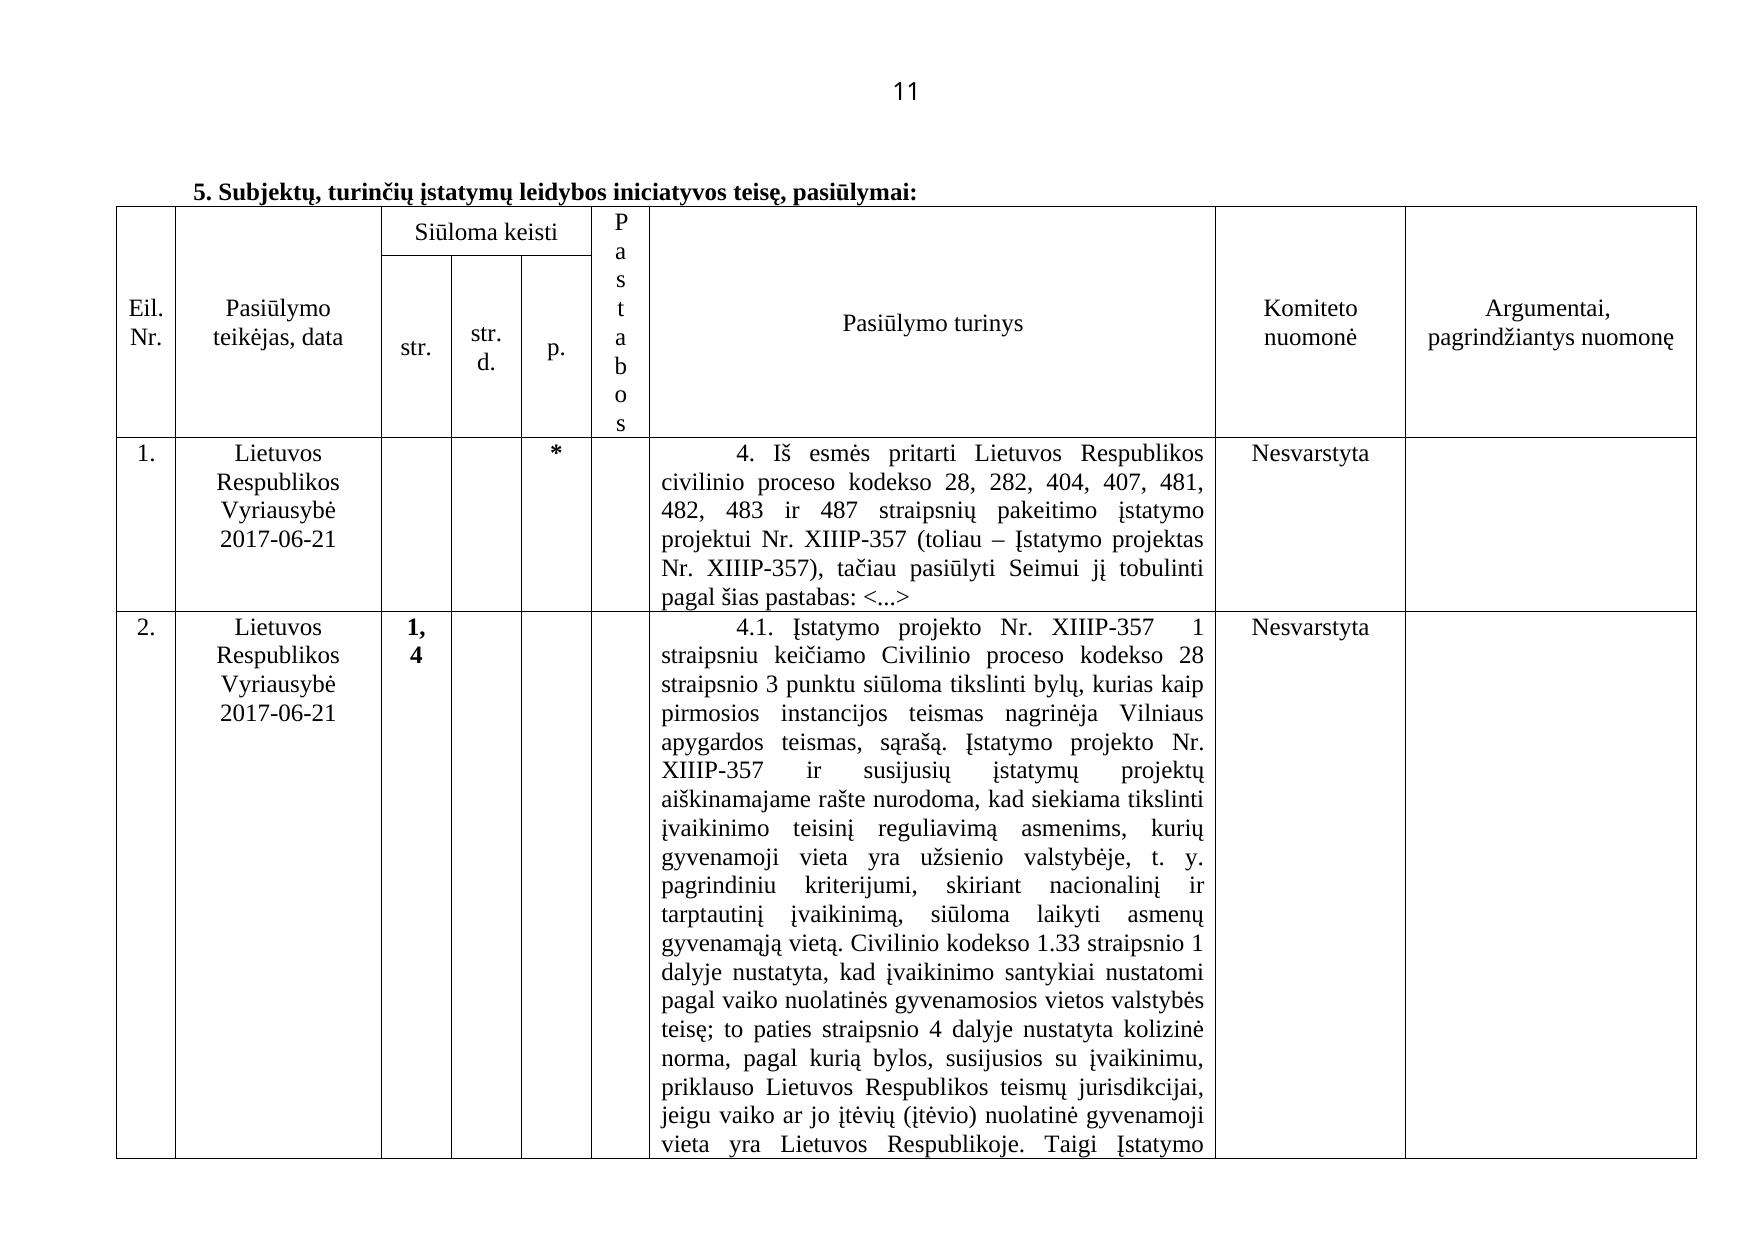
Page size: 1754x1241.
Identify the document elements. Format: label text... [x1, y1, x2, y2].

table_header Eil. Nr. [117, 207, 175, 437]
table_header Pasiūlymo teikėjas, data [176, 207, 381, 437]
table_cell str. d. [452, 256, 521, 437]
table_cell [592, 438, 649, 611]
table_cell Nesvarstyta [1216, 438, 1405, 611]
table_cell * [522, 438, 591, 611]
table_cell 1, 4 [382, 612, 451, 1158]
table_cell [1406, 438, 1696, 611]
table_header Argumentai, pagrindžiantys nuomonę [1406, 207, 1696, 437]
table_header Pastabos [592, 207, 649, 437]
table_cell Lietuvos Respublikos Vyriausybė 2017-06-21 [176, 438, 381, 611]
table_cell str. [382, 256, 451, 437]
table_cell 1. [117, 438, 175, 611]
table_cell Lietuvos Respublikos Vyriausybė 2017-06-21 [176, 612, 381, 1158]
table_cell [452, 612, 521, 1158]
table_header Komiteto nuomonė [1216, 207, 1405, 437]
table_cell p. [522, 256, 591, 437]
table_cell 4. Iš esmės pritarti Lietuvos Respublikos civilinio proceso kodekso 28, 282, 404, 407, 481, 482, 483 ir 487 straipsnių pakeitimo įstatymo projektui Nr. XIIIP-357 (toliau – Įstatymo projektas Nr. XIIIP-357), tačiau pasiūlyti Seimui jį tobulinti pagal šias pastabas: <...> [650, 438, 1215, 611]
text 5. Subjektų, turinčių įstatymų leidybos iniciatyvos teisę, pasiūlymai: [118, 177, 1695, 206]
table_cell [382, 438, 451, 611]
table_cell Nesvarstyta [1216, 612, 1405, 1158]
table_cell [522, 612, 591, 1158]
table_cell 4.1. Įstatymo projekto Nr. XIIIP-357 1 straipsniu keičiamo Civilinio proceso kodekso 28 straipsnio 3 punktu siūloma tikslinti bylų, kurias kaip pirmosios instancijos teismas nagrinėja Vilniaus apygardos teismas, sąrašą. Įstatymo projekto Nr. XIIIP-357 ir susijusių įstatymų projektų aiškinamajame rašte nurodoma, kad siekiama tikslinti įvaikinimo teisinį reguliavimą asmenims, kurių gyvenamoji vieta yra užsienio valstybėje, t. y. pagrindiniu kriterijumi, skiriant nacionalinį ir tarptautinį įvaikinimą, siūloma laikyti asmenų gyvenamąją vietą. Civilinio kodekso 1.33 straipsnio 1 dalyje nustatyta, kad įvaikinimo santykiai nustatomi pagal vaiko nuolatinės gyvenamosios vietos valstybės teisę; to paties straipsnio 4 dalyje nustatyta kolizinė norma, pagal kurią bylos, susijusios su įvaikinimu, priklauso Lietuvos Respublikos teismų jurisdikcijai, jeigu vaiko ar jo įtėvių (įtėvio) nuolatinė gyvenamoji vieta yra Lietuvos Respublikoje. Taigi Įstatymo [650, 612, 1215, 1158]
table_cell [452, 438, 521, 611]
table_header Pasiūlymo turinys [650, 207, 1215, 437]
table_header Siūloma keisti [382, 207, 591, 255]
table_cell [1406, 612, 1696, 1158]
table_cell [592, 612, 649, 1158]
table_cell 2. [117, 612, 175, 1158]
